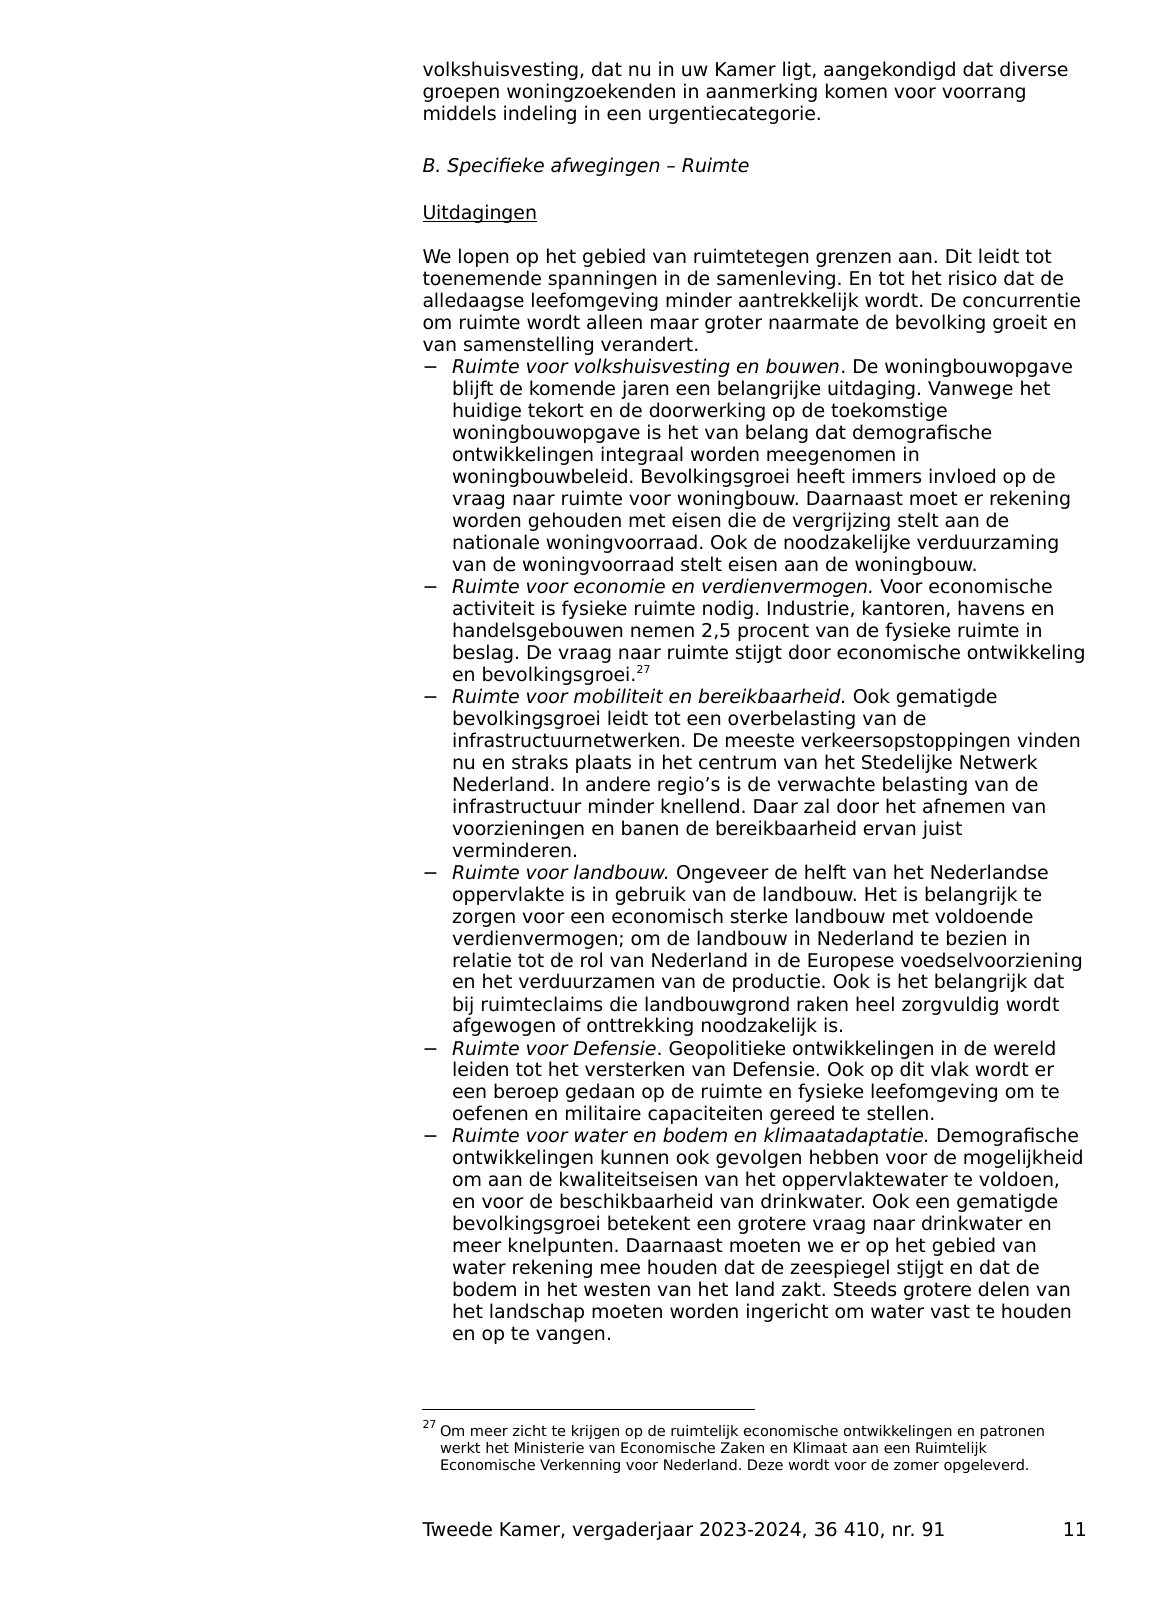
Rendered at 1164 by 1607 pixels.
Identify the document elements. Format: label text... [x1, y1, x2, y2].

text − Ruimte voor economie en verdienvermogen. Voor economische activiteit is fysieke ruimte nodig. Industrie, kantoren, havens en handelsgebouwen nemen 2,5 procent van de fysieke ruimte in beslag. De vraag naar ruimte stijgt door economische ontwikkeling en bevolkingsgroei. [422, 576, 1087, 686]
text − Ruimte voor volkshuisvesting en bouwen. De woningbouwopgave blijft de komende jaren een belangrijke uitdaging. Vanwege het huidige tekort en de doorwerking op de toekomstige woningbouwopgave is het van belang dat demografische ontwikkelingen integraal worden meegenomen in woningbouwbeleid. Bevolkingsgroei heeft immers invloed op de vraag naar ruimte voor woningbouw. Daarnaast moet er rekening worden gehouden met eisen die de vergrijzing stelt aan de nationale woningvoorraad. Ook de noodzakelijke verduurzaming van de woningvoorraad stelt eisen aan de woningbouw. [422, 356, 1087, 576]
text − Ruimte voor mobiliteit en bereikbaarheid. Ook gematigde bevolkingsgroei leidt tot een overbelasting van de infrastructuurnetwerken. De meeste verkeersopstoppingen vinden nu en straks plaats in het centrum van het Stedelijke Netwerk Nederland. In andere regio’s is de verwachte belasting van de infrastructuur minder knellend. Daar zal door het afnemen van voorzieningen en banen de bereikbaarheid ervan juist verminderen. [422, 686, 1087, 862]
text volkshuisvesting, dat nu in uw Kamer ligt, aangekondigd dat diverse groepen woningzoekenden in aanmerking komen voor voorrang middels indeling in een urgentiecategorie. [422, 59, 1087, 125]
subtitle Uitdagingen [422, 202, 1087, 224]
subtitle B. Specifieke afwegingen – Ruimte [422, 155, 1087, 177]
text We lopen op het gebied van ruimtetegen grenzen aan. Dit leidt tot toenemende spanningen in de samenleving. En tot het risico dat de alledaagse leefomgeving minder aantrekkelijk wordt. De concurrentie om ruimte wordt alleen maar groter naarmate de bevolking groeit en van samenstelling verandert. [422, 246, 1087, 356]
text − Ruimte voor water en bodem en klimaatadaptatie. Demografische ontwikkelingen kunnen ook gevolgen hebben voor de mogelijkheid om aan de kwaliteitseisen van het oppervlaktewater te voldoen, en voor de beschikbaarheid van drinkwater. Ook een gematigde bevolkingsgroei betekent een grotere vraag naar drinkwater en meer knelpunten. Daarnaast moeten we er op het gebied van water rekening mee houden dat de zeespiegel stijgt en dat de bodem in het westen van het land zakt. Steeds grotere delen van het landschap moeten worden ingericht om water vast te houden en op te vangen. [422, 1125, 1087, 1345]
text − Ruimte voor Defensie. Geopolitieke ontwikkelingen in de wereld leiden tot het versterken van Defensie. Ook op dit vlak wordt er een beroep gedaan op de ruimte en fysieke leefomgeving om te oefenen en militaire capaciteiten gereed te stellen. [422, 1037, 1087, 1125]
text − Ruimte voor landbouw. Ongeveer de helft van het Nederlandse oppervlakte is in gebruik van de landbouw. Het is belangrijk te zorgen voor een economisch sterke landbouw met voldoende verdienvermogen; om de landbouw in Nederland te bezien in relatie tot de rol van Nederland in de Europese voedselvoorziening en het verduurzamen van de productie. Ook is het belangrijk dat bij ruimteclaims die landbouwgrond raken heel zorgvuldig wordt afgewogen of onttrekking noodzakelijk is. [422, 862, 1087, 1037]
text Om meer zicht te krijgen op de ruimtelijk economische ontwikkelingen en patronen werkt het Ministerie van Economische Zaken en Klimaat aan een Ruimtelijk Economische Verkenning voor Nederland. Deze wordt voor de zomer opgeleverd. [422, 1418, 1087, 1474]
